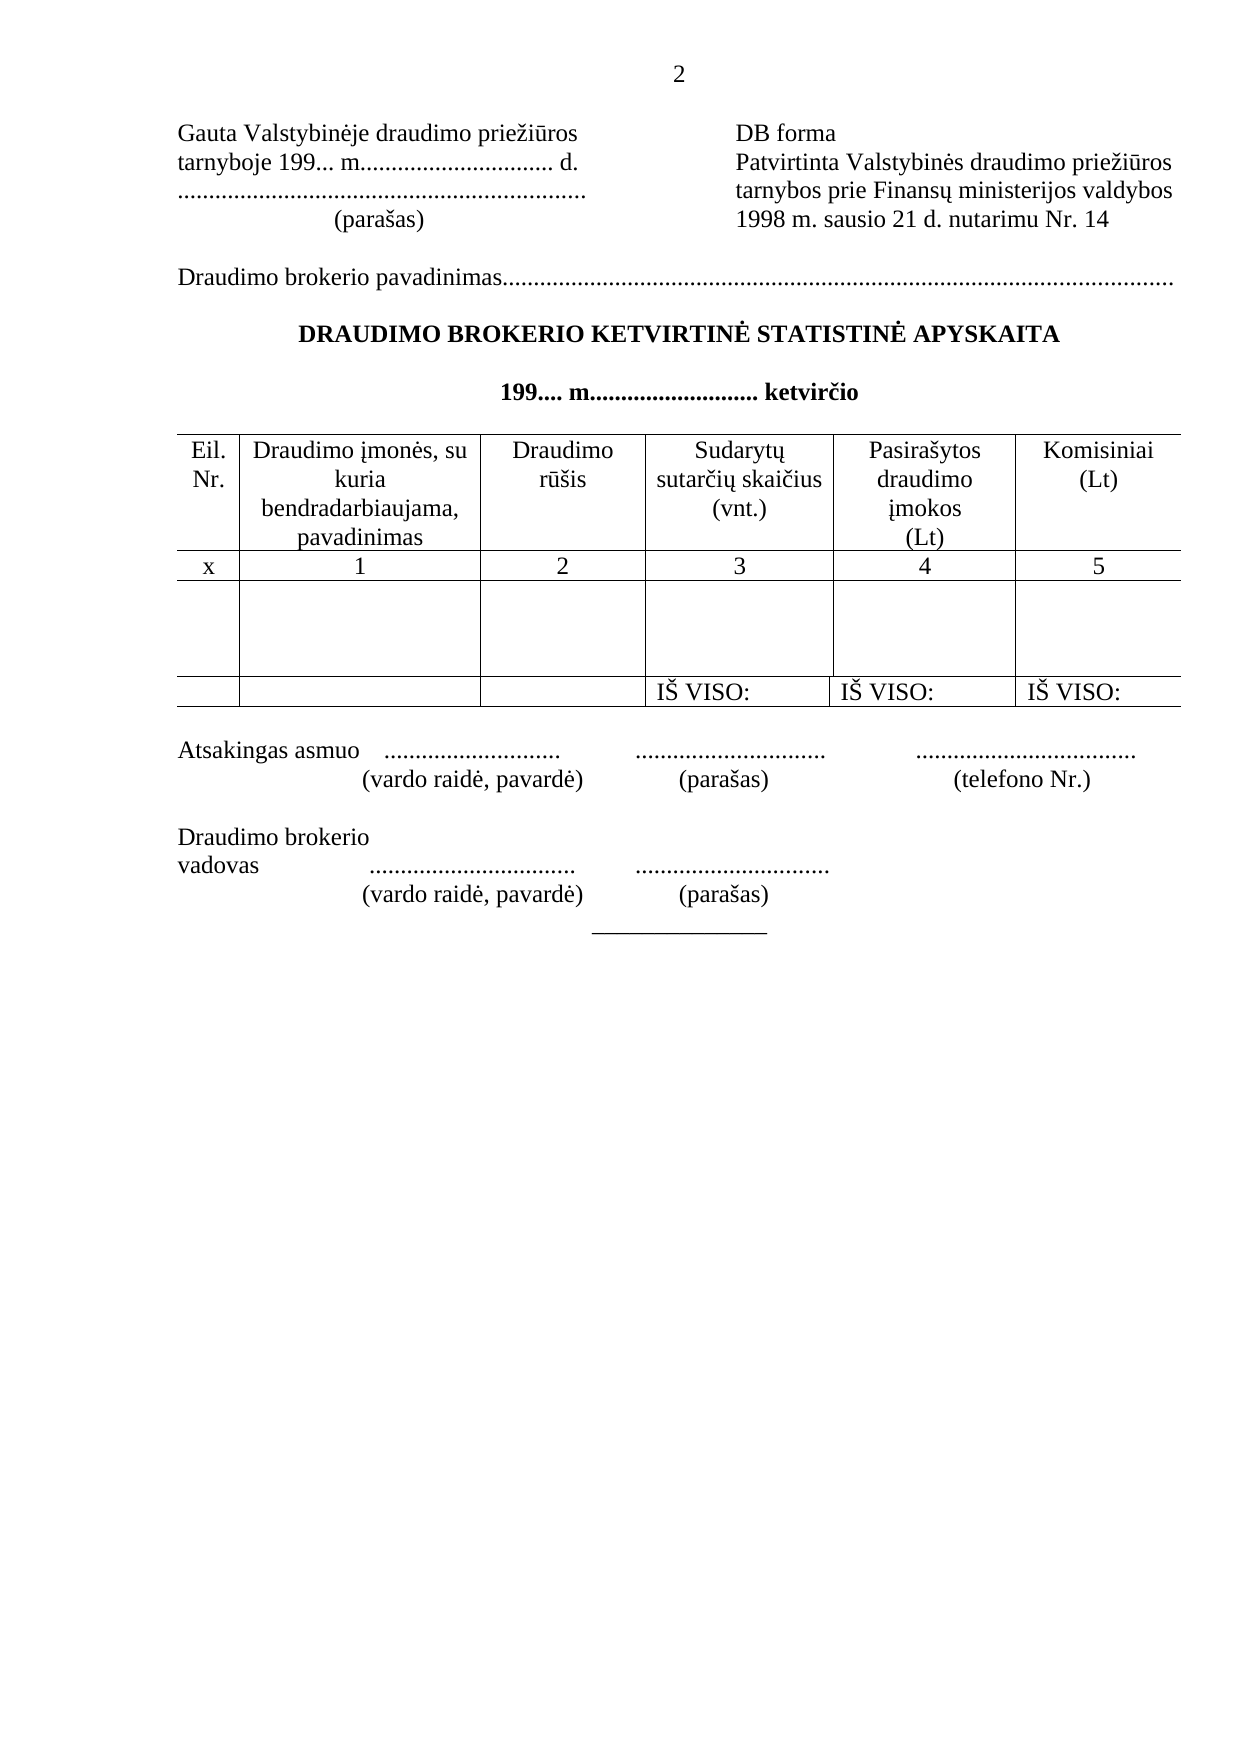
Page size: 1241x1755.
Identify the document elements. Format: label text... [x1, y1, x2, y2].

table_cell IŠ VISO: [830, 677, 1015, 706]
table_cell 4 [834, 551, 1015, 580]
text vadovas [177, 851, 1181, 879]
table_header Draudimo įmonės, su kuria bendradarbiaujama, pavadinimas [240, 435, 480, 550]
table_cell [240, 581, 480, 676]
table_cell [481, 581, 645, 676]
text (parašas) 1998 m. sausio 21 d. nutarimu Nr. 14 [177, 204, 1181, 233]
table_cell IŠ VISO: [1016, 677, 1181, 706]
text (vardo raidė, pavardė) (parašas) [177, 879, 1181, 908]
table_cell 3 [646, 551, 833, 580]
text Atsakingas asmuo [177, 736, 1181, 764]
table_header Draudimo rūšis [481, 435, 645, 550]
table_cell x [177, 551, 239, 580]
table_cell [240, 677, 480, 706]
text (vardo raidė, pavardė) (parašas) (telefono Nr.) [177, 764, 1181, 793]
text Draudimo brokerio ketvirtinė statistinė apyskaita [177, 319, 1181, 348]
text Draudimo brokerio pavadinimas [177, 262, 1181, 291]
table_header Pasirašytos draudimo įmokos (Lt) [834, 435, 1015, 550]
table_cell 2 [481, 551, 645, 580]
table_header Eil. Nr. [177, 435, 239, 550]
text 199.... m........................... ketvirčio [177, 377, 1181, 406]
table_cell [177, 581, 239, 676]
table_cell [834, 581, 1015, 676]
text tarnyboje 199... m............................... d. Patvirtinta Valstybinės draudimo priežiūros [177, 147, 1181, 176]
table_cell [177, 677, 239, 706]
table_cell [1016, 581, 1181, 676]
table_cell [481, 677, 645, 706]
text ______________ [177, 908, 1181, 937]
text Gauta Valstybinėje draudimo priežiūros DB forma [177, 118, 1181, 147]
table_cell IŠ VISO: [646, 677, 829, 706]
table_header Komisiniai (Lt) [1016, 435, 1181, 550]
text tarnybos prie Finansų ministerijos valdybos [177, 176, 1181, 204]
table_header Sudarytų sutarčių skaičius (vnt.) [646, 435, 833, 550]
text Draudimo brokerio [177, 822, 1181, 851]
table_cell [646, 581, 833, 676]
table_cell 1 [240, 551, 480, 580]
table_cell 5 [1016, 551, 1181, 580]
